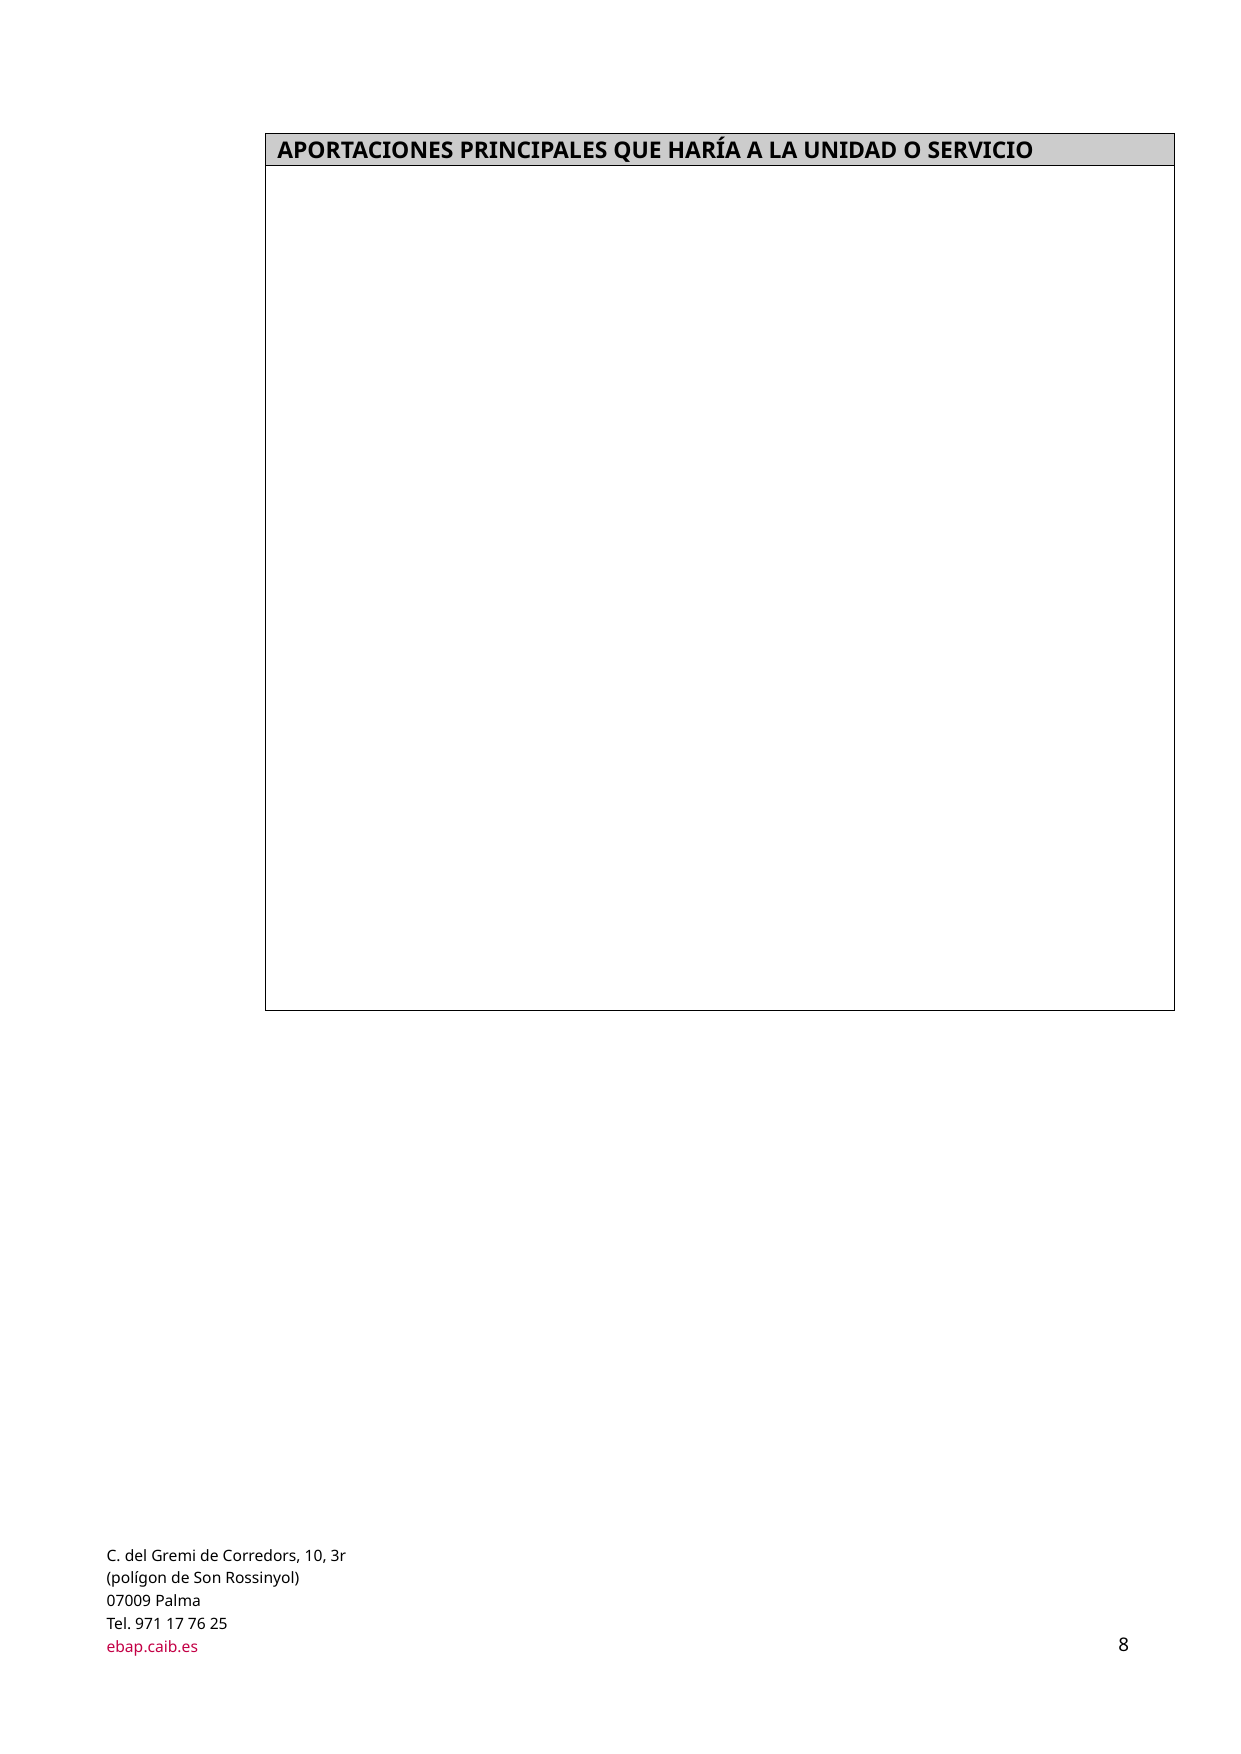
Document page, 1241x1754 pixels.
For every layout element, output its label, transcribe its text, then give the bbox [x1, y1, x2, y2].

table_cell [266, 166, 1174, 1010]
table_header APORTACIONES PRINCIPALES QUE HARÍA A LA UNIDAD O SERVICIO [266, 134, 1174, 165]
